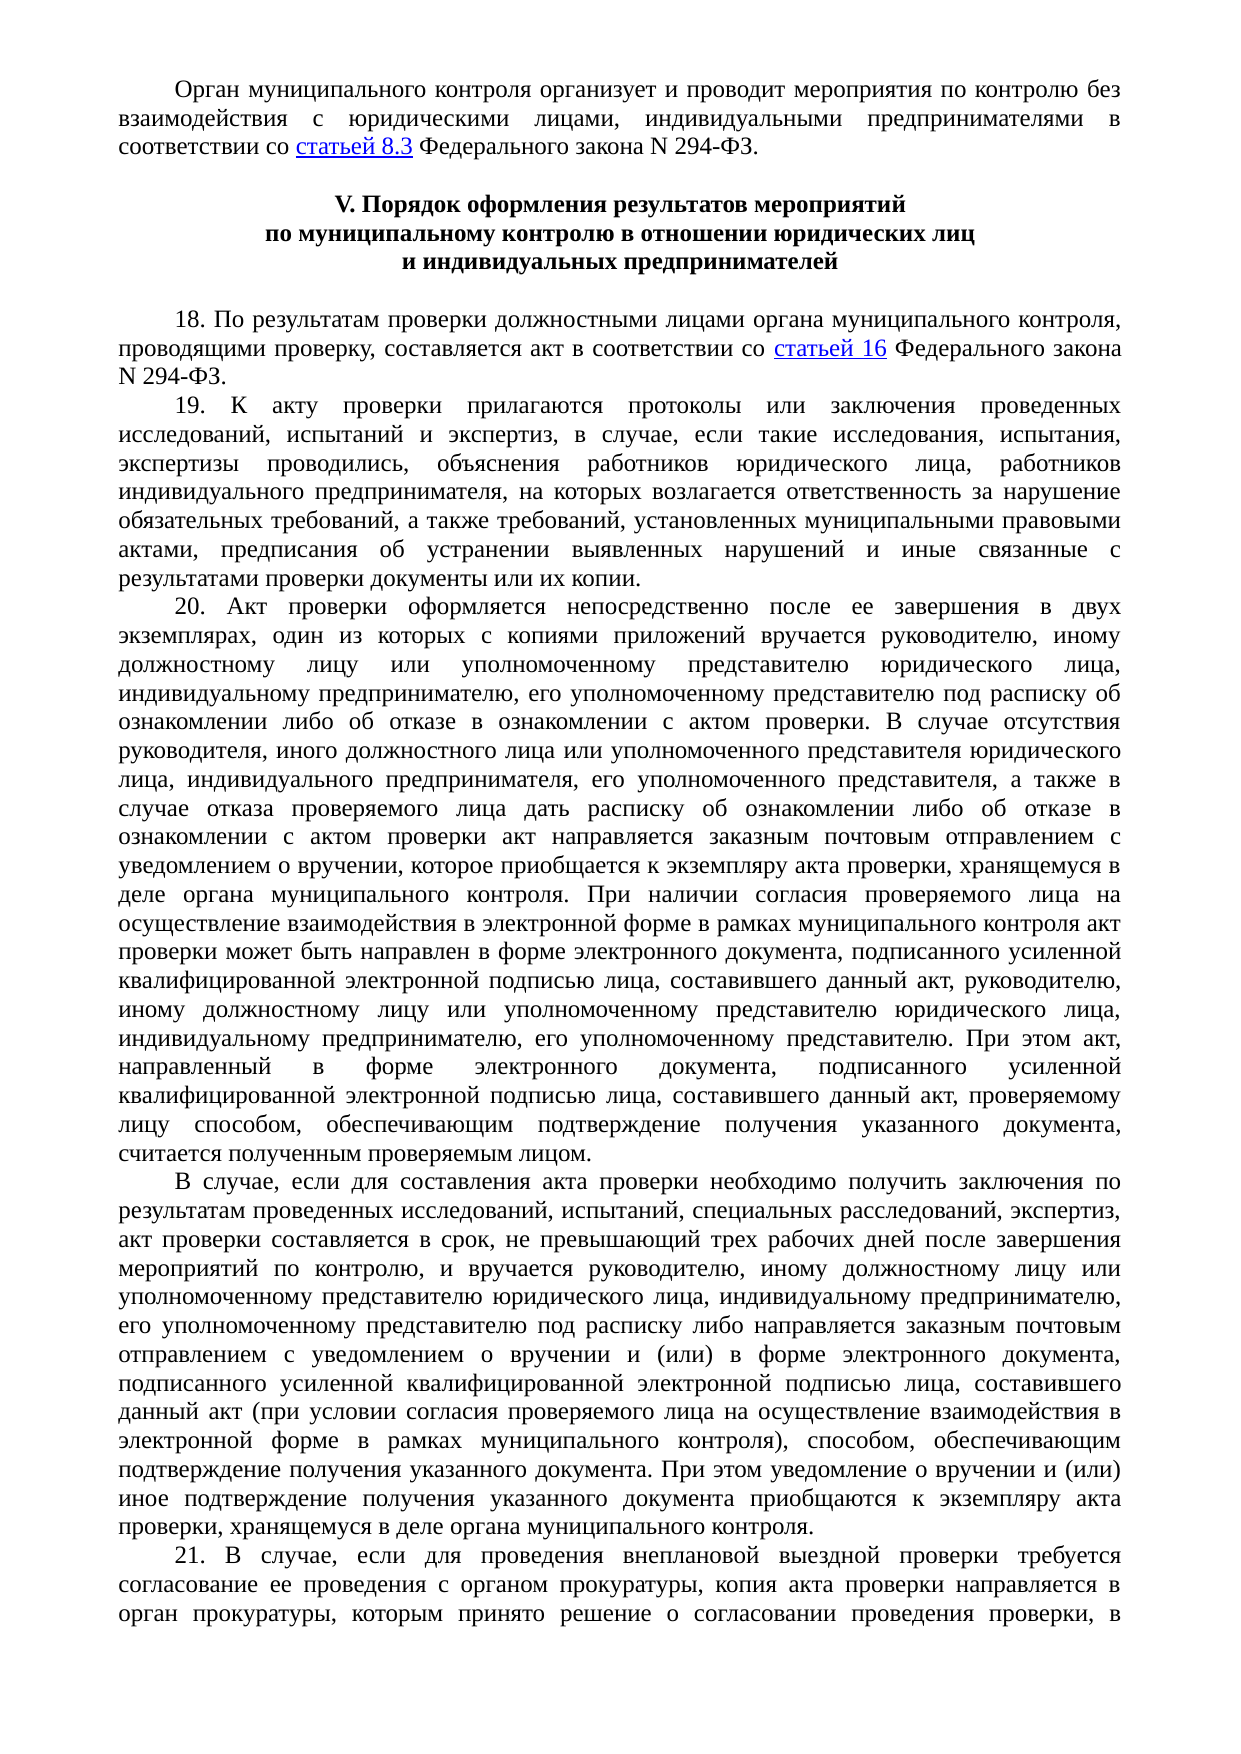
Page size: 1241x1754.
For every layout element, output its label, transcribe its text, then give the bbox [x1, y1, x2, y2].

text 20. Акт проверки оформляется непосредственно после ее завершения в двух экземплярах, один из которых с копиями приложений вручается руководителю, иному должностному лицу или уполномоченному представителю юридического лица, индивидуальному предпринимателю, его уполномоченному представителю под расписку об ознакомлении либо об отказе в ознакомлении с актом проверки. В случае отсутствия руководителя, иного должностного лица или уполномоченного представителя юридического лица, индивидуального предпринимателя, его уполномоченного представителя, а также в случае отказа проверяемого лица дать расписку об ознакомлении либо об отказе в ознакомлении с актом проверки акт направляется заказным почтовым отправлением с уведомлением о вручении, которое приобщается к экземпляру акта проверки, хранящемуся в деле органа муниципального контроля. При наличии согласия проверяемого лица на осуществление взаимодействия в электронной форме в рамках муниципального контроля акт проверки может быть направлен в форме электронного документа, подписанного усиленной квалифицированной электронной подписью лица, составившего данный акт, руководителю, иному должностному лицу или уполномоченному представителю юридического лица, индивидуальному предпринимателю, его уполномоченному представителю. При этом акт, направленный в форме электронного документа, подписанного усиленной квалифицированной электронной подписью лица, составившего данный акт, проверяемому лицу способом, обеспечивающим подтверждение получения указанного документа, считается полученным проверяемым лицом. [118, 591, 1122, 1166]
text В случае, если для составления акта проверки необходимо получить заключения по результатам проведенных исследований, испытаний, специальных расследований, экспертиз, акт проверки составляется в срок, не превышающий трех рабочих дней после завершения мероприятий по контролю, и вручается руководителю, иному должностному лицу или уполномоченному представителю юридического лица, индивидуальному предпринимателю, его уполномоченному представителю под расписку либо направляется заказным почтовым отправлением с уведомлением о вручении и (или) в форме электронного документа, подписанного усиленной квалифицированной электронной подписью лица, составившего данный акт (при условии согласия проверяемого лица на осуществление взаимодействия в электронной форме в рамках муниципального контроля), способом, обеспечивающим подтверждение получения указанного документа. При этом уведомление о вручении и (или) иное подтверждение получения указанного документа приобщаются к экземпляру акта проверки, хранящемуся в деле органа муниципального контроля. [118, 1166, 1122, 1540]
text и индивидуальных предпринимателей [118, 246, 1122, 275]
text V. Порядок оформления результатов мероприятий [118, 189, 1122, 218]
text Орган муниципального контроля организует и проводит мероприятия по контролю без взаимодействия с юридическими лицами, индивидуальными предпринимателями в соответствии со статьей 8.3 Федерального закона N 294-ФЗ. [118, 74, 1122, 160]
text 19. К акту проверки прилагаются протоколы или заключения проведенных исследований, испытаний и экспертиз, в случае, если такие исследования, испытания, экспертизы проводились, объяснения работников юридического лица, работников индивидуального предпринимателя, на которых возлагается ответственность за нарушение обязательных требований, а также требований, установленных муниципальными правовыми актами, предписания об устранении выявленных нарушений и иные связанные с результатами проверки документы или их копии. [118, 390, 1122, 591]
text по муниципальному контролю в отношении юридических лиц [118, 218, 1122, 246]
text 18. По результатам проверки должностными лицами органа муниципального контроля, проводящими проверку, составляется акт в соответствии со статьей 16 Федерального закона N 294-ФЗ. [118, 304, 1122, 390]
text 21. В случае, если для проведения внеплановой выездной проверки требуется согласование ее проведения с органом прокуратуры, копия акта проверки направляется в орган прокуратуры, которым принято решение о согласовании проведения проверки, в [118, 1540, 1122, 1626]
